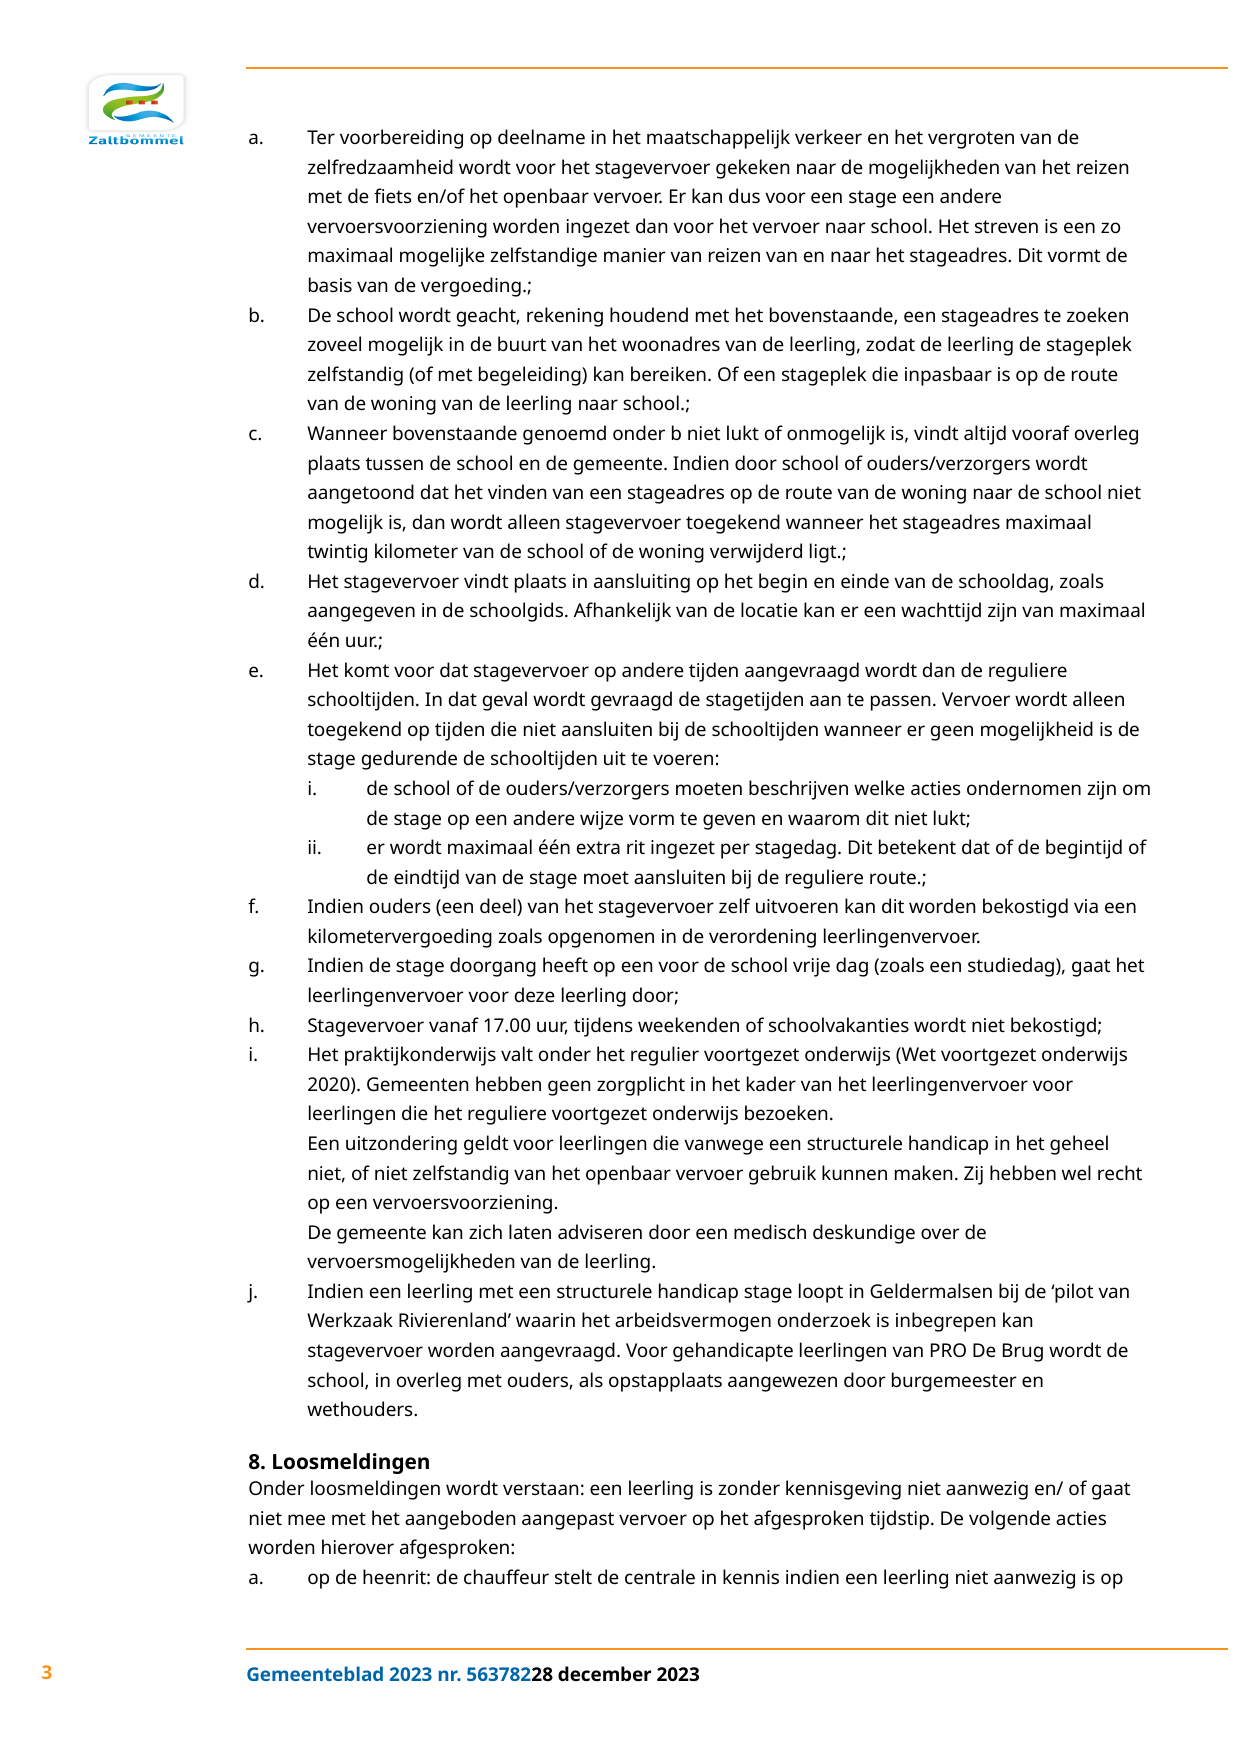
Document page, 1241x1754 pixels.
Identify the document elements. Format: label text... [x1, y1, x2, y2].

list op de heenrit: de chauffeur stelt de centrale in kennis indien een leerling niet aanwezig is op [248, 1564, 1152, 1590]
list Indien een leerling met een structurele handicap stage loopt in Geldermalsen bij de ‘pilot van Werkzaak Rivierenland’ waarin het arbeidsvermogen onderzoek is inbegrepen kan stagevervoer worden aangevraagd. Voor gehandicapte leerlingen van PRO De Brug wordt de school, in overleg met ouders, als opstapplaats aangewezen door burgemeester en wethouders. [248, 1278, 1152, 1422]
list Wanneer bovenstaande genoemd onder b niet lukt of onmogelijk is, vindt altijd vooraf overleg plaats tussen de school en de gemeente. Indien door school of ouders/verzorgers wordt aangetoond dat het vinden van een stageadres op de route van de woning naar de school niet mogelijk is, dan wordt alleen stagevervoer toegekend wanneer het stageadres maximaal twintig kilometer van de school of de woning verwijderd ligt.; [248, 420, 1152, 564]
list De gemeente kan zich laten adviseren door een medisch deskundige over de vervoersmogelijkheden van de leerling. [248, 1219, 1152, 1274]
text Onder loosmeldingen wordt verstaan: een leerling is zonder kennisgeving niet aanwezig en/ of gaat niet mee met het aangeboden aangepast vervoer op het afgesproken tijdstip. De volgende acties worden hierover afgesproken: [248, 1475, 1152, 1560]
list Een uitzondering geldt voor leerlingen die vanwege een structurele handicap in het geheel niet, of niet zelfstandig van het openbaar vervoer gebruik kunnen maken. Zij hebben wel recht op een vervoersvoorziening. [248, 1130, 1152, 1215]
list Het komt voor dat stagevervoer op andere tijden aangevraagd wordt dan de reguliere schooltijden. In dat geval wordt gevraagd de stagetijden aan te passen. Vervoer wordt alleen toegekend op tijden die niet aansluiten bij de schooltijden wanneer er geen mogelijkheid is de stage gedurende de schooltijden uit te voeren: [248, 657, 1152, 771]
picture [41, 47, 231, 172]
list Het praktijkonderwijs valt onder het regulier voortgezet onderwijs (Wet voortgezet onderwijs 2020). Gemeenten hebben geen zorgplicht in het kader van het leerlingenvervoer voor leerlingen die het reguliere voortgezet onderwijs bezoeken. [248, 1041, 1152, 1126]
list Het stagevervoer vindt plaats in aansluiting op het begin en einde van de schooldag, zoals aangegeven in de schoolgids. Afhankelijk van de locatie kan er een wachttijd zijn van maximaal één uur.; [248, 568, 1152, 653]
text 8. Loosmeldingen [248, 1447, 1152, 1475]
list De school wordt geacht, rekening houdend met het bovenstaande, een stageadres te zoeken zoveel mogelijk in de buurt van het woonadres van de leerling, zodat de leerling de stageplek zelfstandig (of met begeleiding) kan bereiken. Of een stageplek die inpasbaar is op de route van de woning van de leerling naar school.; [248, 302, 1152, 416]
list Indien de stage doorgang heeft op een voor de school vrije dag (zoals een studiedag), gaat het leerlingenvervoer voor deze leerling door; [248, 953, 1152, 1008]
list Stagevervoer vanaf 17.00 uur, tijdens weekenden of schoolvakanties wordt niet bekostigd; [248, 1012, 1152, 1038]
list Indien ouders (een deel) van het stagevervoer zelf uitvoeren kan dit worden bekostigd via een kilometervergoeding zoals opgenomen in de verordening leerlingenvervoer. [248, 893, 1152, 949]
list Ter voorbereiding op deelname in het maatschappelijk verkeer en het vergroten van de zelfredzaamheid wordt voor het stagevervoer gekeken naar de mogelijkheden van het reizen met de fiets en/of het openbaar vervoer. Er kan dus voor een stage een andere vervoersvoorziening worden ingezet dan voor het vervoer naar school. Het streven is een zo maximaal mogelijke zelfstandige manier van reizen van en naar het stageadres. Dit vormt de basis van de vergoeding.; [248, 124, 1152, 298]
list de school of de ouders/verzorgers moeten beschrijven welke acties ondernomen zijn om de stage op een andere wijze vorm te geven en waarom dit niet lukt; [307, 775, 1152, 831]
list er wordt maximaal één extra rit ingezet per stagedag. Dit betekent dat of de begintijd of de eindtijd van de stage moet aansluiten bij de reguliere route.; [307, 834, 1152, 890]
